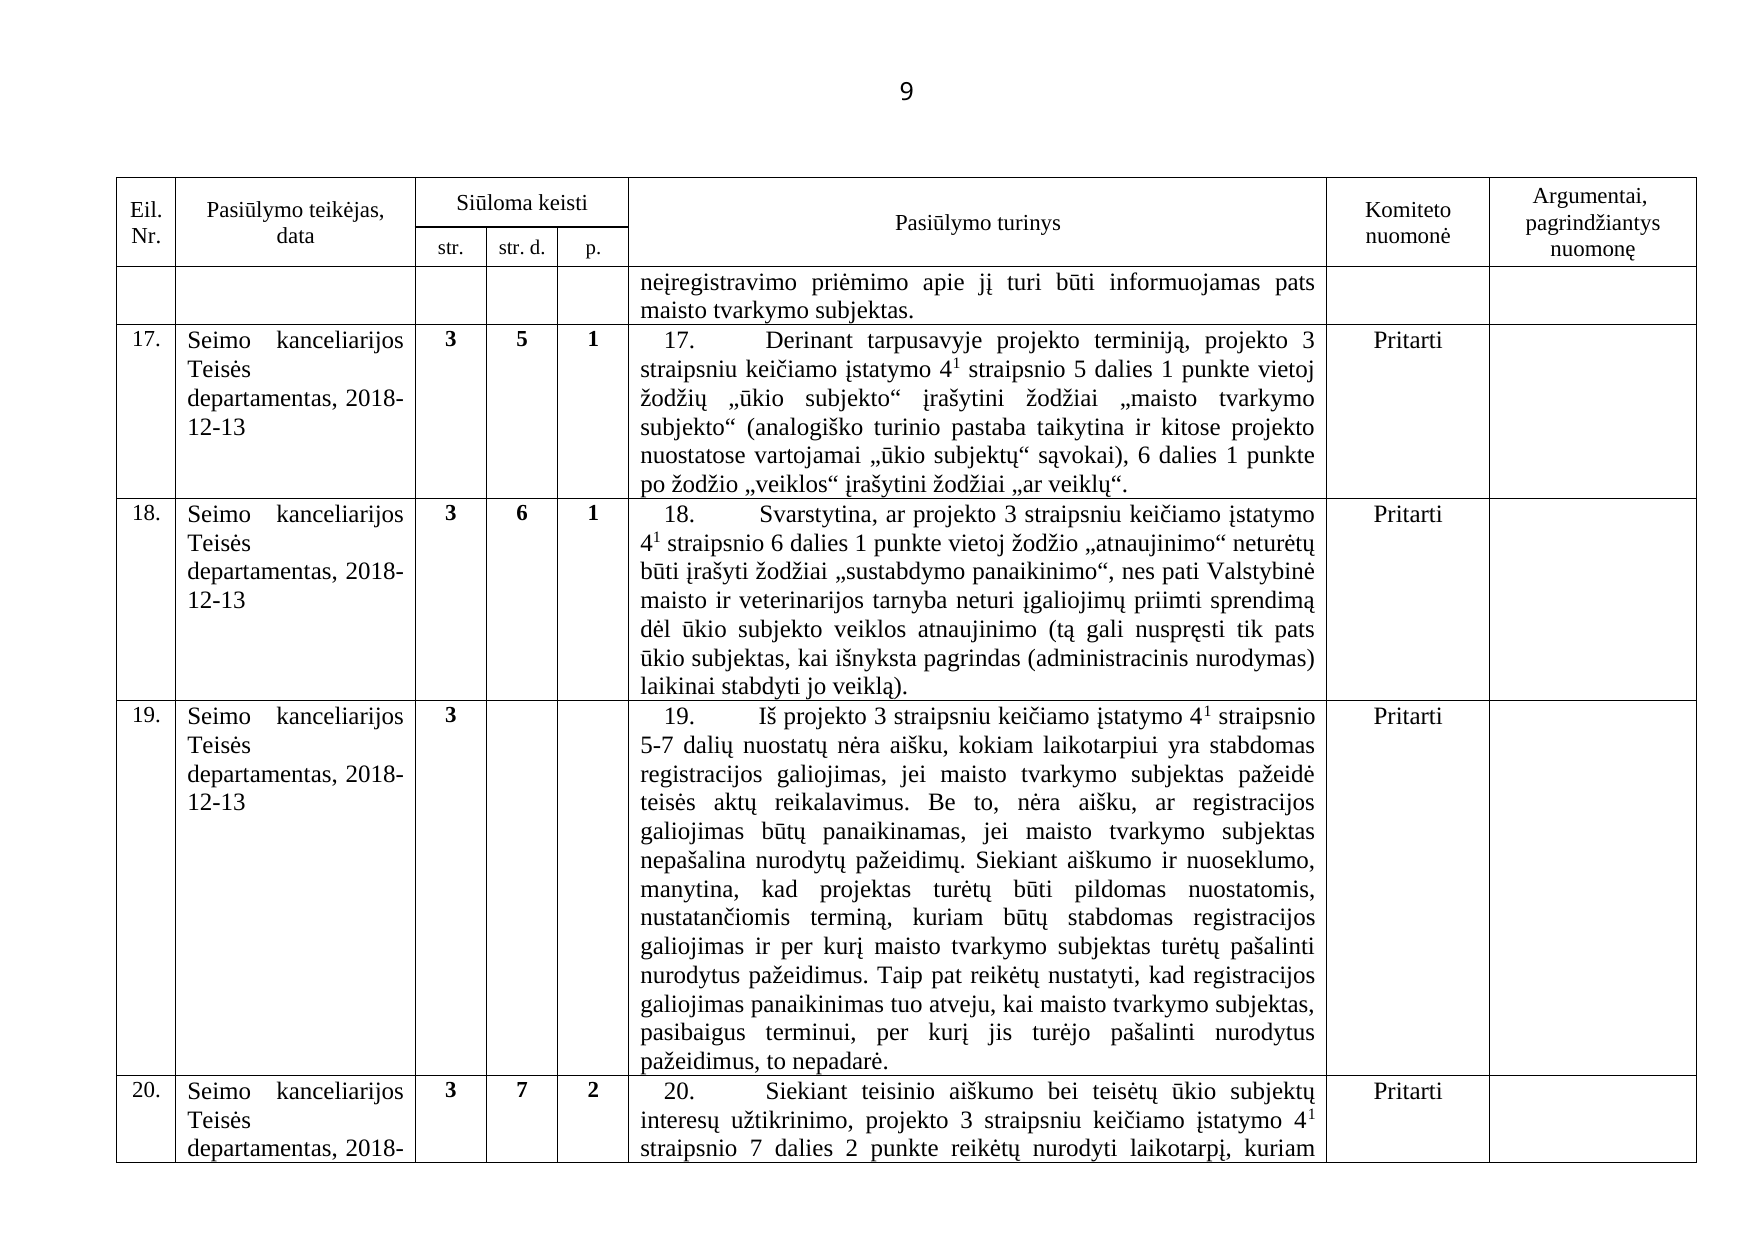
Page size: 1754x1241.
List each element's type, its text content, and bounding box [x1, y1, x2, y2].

table_cell [1490, 267, 1696, 324]
table_cell Pritarti [1327, 499, 1489, 700]
table_cell 17. Derinant tarpusavyje projekto terminiją, projekto 3 straipsniu keičiamo įstatymo 41 straipsnio 5 dalies 1 punkte vietoj žodžių „ūkio subjekto“ įrašytini žodžiai „maisto tvarkymo subjekto“ (analogiško turinio pastaba taikytina ir kitose projekto nuostatose vartojamai „ūkio subjektų“ sąvokai), 6 dalies 1 punkte po žodžio „veiklos“ įrašytini žodžiai „ar veiklų“. [629, 325, 1326, 498]
table_cell 17. [117, 325, 175, 498]
table_cell [176, 267, 415, 324]
table_cell 18. [117, 499, 175, 700]
table_cell 19. Iš projekto 3 straipsniu keičiamo įstatymo 41 straipsnio 5-7 dalių nuostatų nėra aišku, kokiam laikotarpiui yra stabdomas registracijos galiojimas, jei maisto tvarkymo subjektas pažeidė teisės aktų reikalavimus. Be to, nėra aišku, ar registracijos galiojimas būtų panaikinamas, jei maisto tvarkymo subjektas nepašalina nurodytų pažeidimų. Siekiant aiškumo ir nuoseklumo, manytina, kad projektas turėtų būti pildomas nuostatomis, nustatančiomis terminą, kuriam būtų stabdomas registracijos galiojimas ir per kurį maisto tvarkymo subjektas turėtų pašalinti nurodytus pažeidimus. Taip pat reikėtų nustatyti, kad registracijos galiojimas panaikinimas tuo atveju, kai maisto tvarkymo subjektas, pasibaigus terminui, per kurį jis turėjo pašalinti nurodytus pažeidimus, to nepadarė. [629, 701, 1326, 1075]
table_cell [1490, 325, 1696, 498]
table_cell [1490, 1076, 1696, 1162]
table_cell [1490, 499, 1696, 700]
table_cell 3 [416, 499, 486, 700]
table_cell 1 [558, 325, 628, 498]
table_cell 7 [487, 1076, 557, 1162]
table_cell str. [416, 228, 486, 266]
table_cell Seimo kanceliarijos Teisės departamentas, 2018-12-13 [176, 499, 415, 700]
table_cell Pritarti [1327, 1076, 1489, 1162]
table_cell [558, 701, 628, 1075]
table_cell 5 [487, 325, 557, 498]
table_cell 3 [416, 701, 486, 1075]
table_cell Pritarti [1327, 701, 1489, 1075]
table_cell 20. Siekiant teisinio aiškumo bei teisėtų ūkio subjektų interesų užtikrinimo, projekto 3 straipsniu keičiamo įstatymo 41 straipsnio 7 dalies 2 punkte reikėtų nurodyti laikotarpį, kuriam [629, 1076, 1326, 1162]
table_cell str. d. [487, 228, 557, 266]
table_header Siūloma keisti [416, 178, 628, 226]
table_header Pasiūlymo teikėjas, data [176, 178, 415, 266]
table_cell 20. [117, 1076, 175, 1162]
table_cell Seimo kanceliarijos Teisės departamentas, 2018-12-13 [176, 701, 415, 1075]
table_cell [416, 267, 486, 324]
table_cell 2 [558, 1076, 628, 1162]
table_cell [1327, 267, 1489, 324]
table_cell 19. [117, 701, 175, 1075]
table_cell [487, 701, 557, 1075]
table_header Komiteto nuomonė [1327, 178, 1489, 266]
table_cell 3 [416, 325, 486, 498]
table_header Eil. Nr. [117, 178, 175, 266]
table_header Pasiūlymo turinys [629, 178, 1326, 266]
table_cell Pritarti [1327, 325, 1489, 498]
table_cell 1 [558, 499, 628, 700]
table_cell Seimo kanceliarijos Teisės departamentas, 2018- [176, 1076, 415, 1162]
table_header Argumentai, pagrindžiantys nuomonę [1490, 178, 1696, 266]
table_cell neįregistravimo priėmimo apie jį turi būti informuojamas pats maisto tvarkymo subjektas. [629, 267, 1326, 324]
table_cell Seimo kanceliarijos Teisės departamentas, 2018-12-13 [176, 325, 415, 498]
table_cell p. [558, 228, 628, 266]
table_cell 6 [487, 499, 557, 700]
table_cell 3 [416, 1076, 486, 1162]
table_cell [1490, 701, 1696, 1075]
table_cell 18. Svarstytina, ar projekto 3 straipsniu keičiamo įstatymo 41 straipsnio 6 dalies 1 punkte vietoj žodžio „atnaujinimo“ neturėtų būti įrašyti žodžiai „sustabdymo panaikinimo“, nes pati Valstybinė maisto ir veterinarijos tarnyba neturi įgaliojimų priimti sprendimą dėl ūkio subjekto veiklos atnaujinimo (tą gali nuspręsti tik pats ūkio subjektas, kai išnyksta pagrindas (administracinis nurodymas) laikinai stabdyti jo veiklą). [629, 499, 1326, 700]
table_cell [487, 267, 557, 324]
table_cell [558, 267, 628, 324]
table_cell [117, 267, 175, 324]
